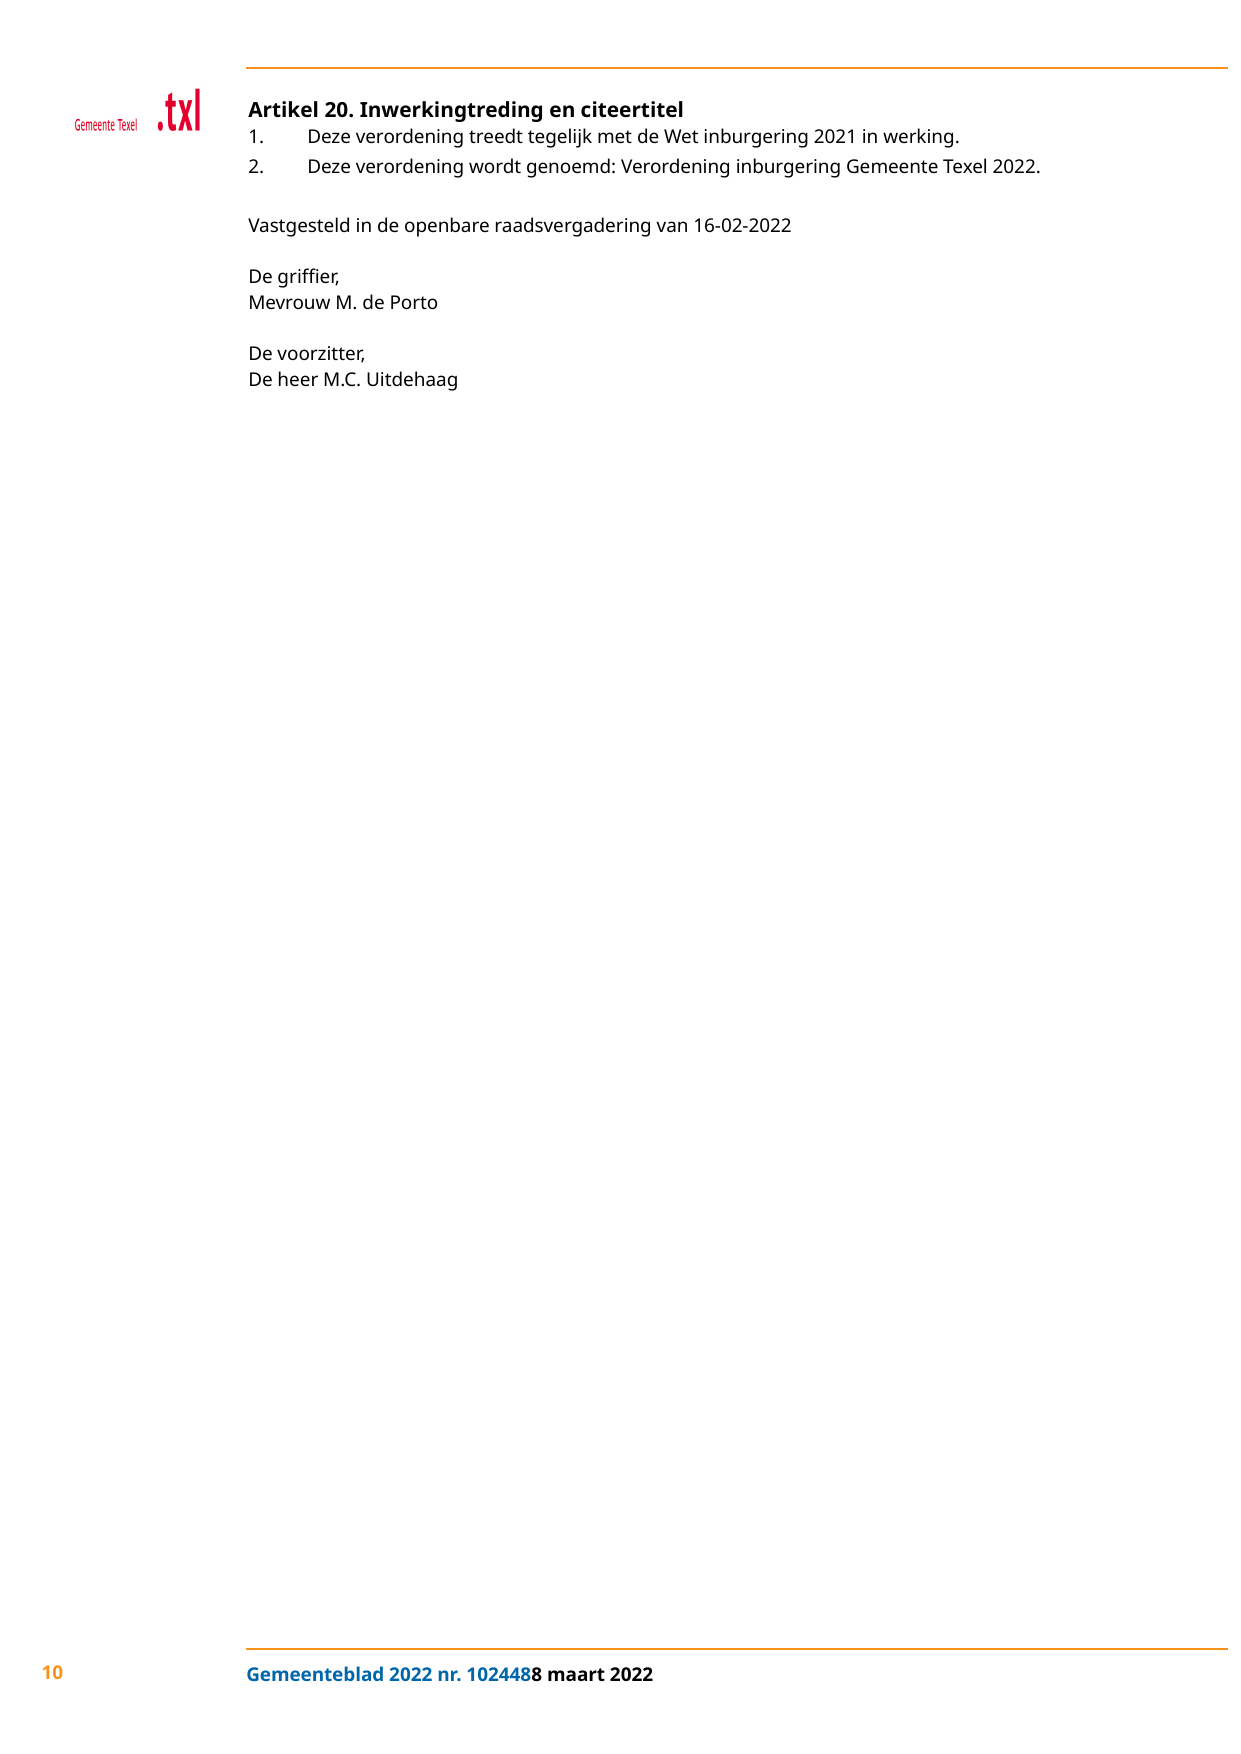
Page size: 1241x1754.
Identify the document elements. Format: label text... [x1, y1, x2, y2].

text Artikel 20. Inwerkingtreding en citeertitel [248, 95, 1152, 123]
text Vastgesteld in de openbare raadsvergadering van 16-02-2022 [248, 212, 1152, 238]
picture [41, 47, 231, 172]
text Mevrouw M. de Porto [248, 289, 1152, 315]
list Deze verordening wordt genoemd: Verordening inburgering Gemeente Texel 2022. [248, 153, 1152, 178]
text De heer M.C. Uitdehaag [248, 366, 1152, 392]
text De griffier, [248, 263, 1152, 289]
text De voorzitter, [248, 341, 1152, 366]
list Deze verordening treedt tegelijk met de Wet inburgering 2021 in werking. [248, 123, 1152, 149]
